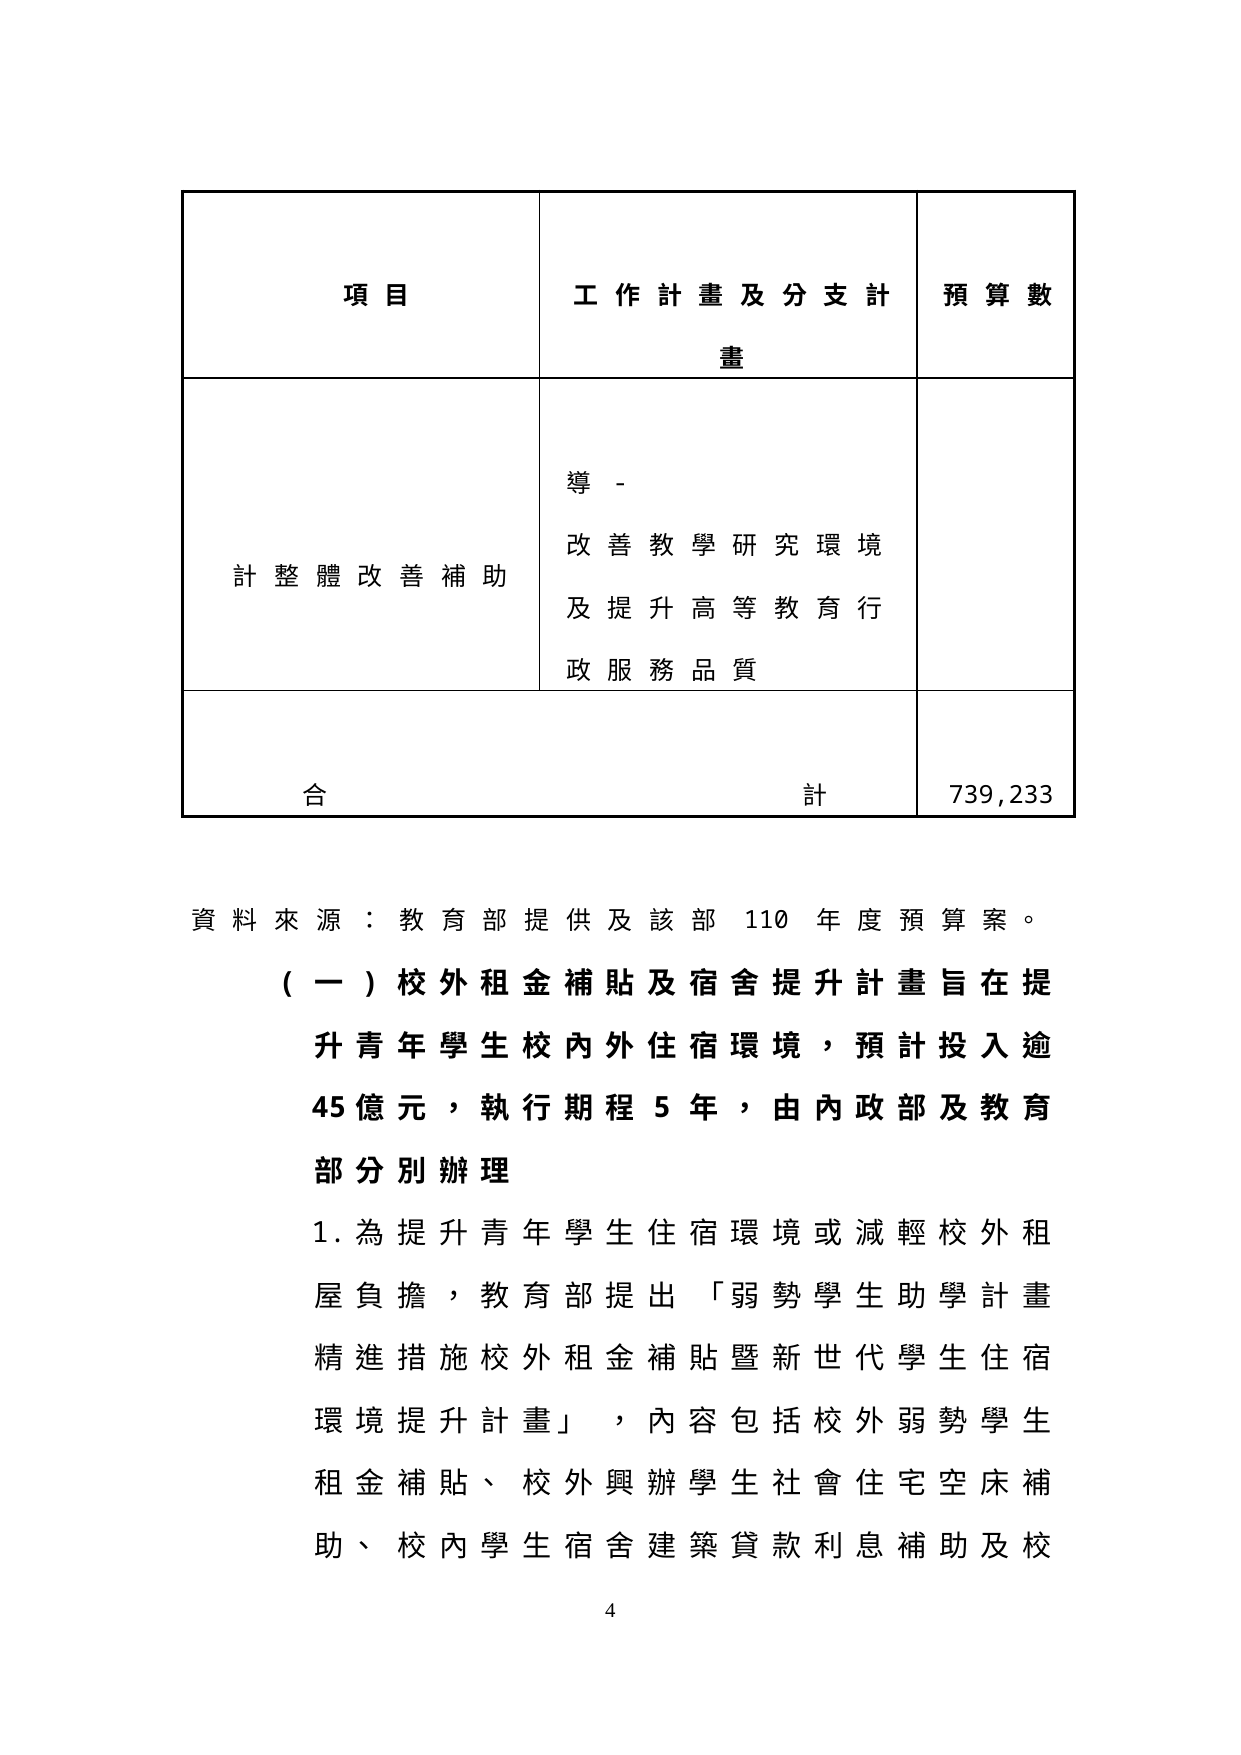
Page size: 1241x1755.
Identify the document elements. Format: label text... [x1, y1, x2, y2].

table_header 預算數 [918, 193, 1073, 377]
text (一)校外租金補貼及宿舍提升計畫旨在提升青年學生校內外住宿環境，預計投入逾45億元，執行期程5年，由內政部及教育部分別辦理 [242, 939, 1058, 1189]
table_cell [918, 379, 1073, 689]
table_header 項目 [184, 193, 539, 377]
text 資料來源：教育部提供及該部110年度預算案。 [183, 877, 1058, 939]
text 1.為提升青年學生住宿環境或減輕校外租屋負擔，教育部提出「弱勢學生助學計畫精進措施校外租金補貼暨新世代學生住宿環境提升計畫」，內容包括校外弱勢學生租金補貼、校外興辦學生社會住宅空床補助、校內學生宿舍建築貸款利息補助及校 [271, 1189, 1058, 1564]
table_cell 導- 改善教學研究環境及提升高等教育行政服務品質 [540, 379, 916, 689]
table_header 工作計畫及分支計畫 [540, 193, 916, 377]
table_cell 計整體改善補助 [184, 379, 539, 689]
table_cell 合 計 [184, 691, 916, 814]
table_cell 739,233 [918, 691, 1073, 814]
